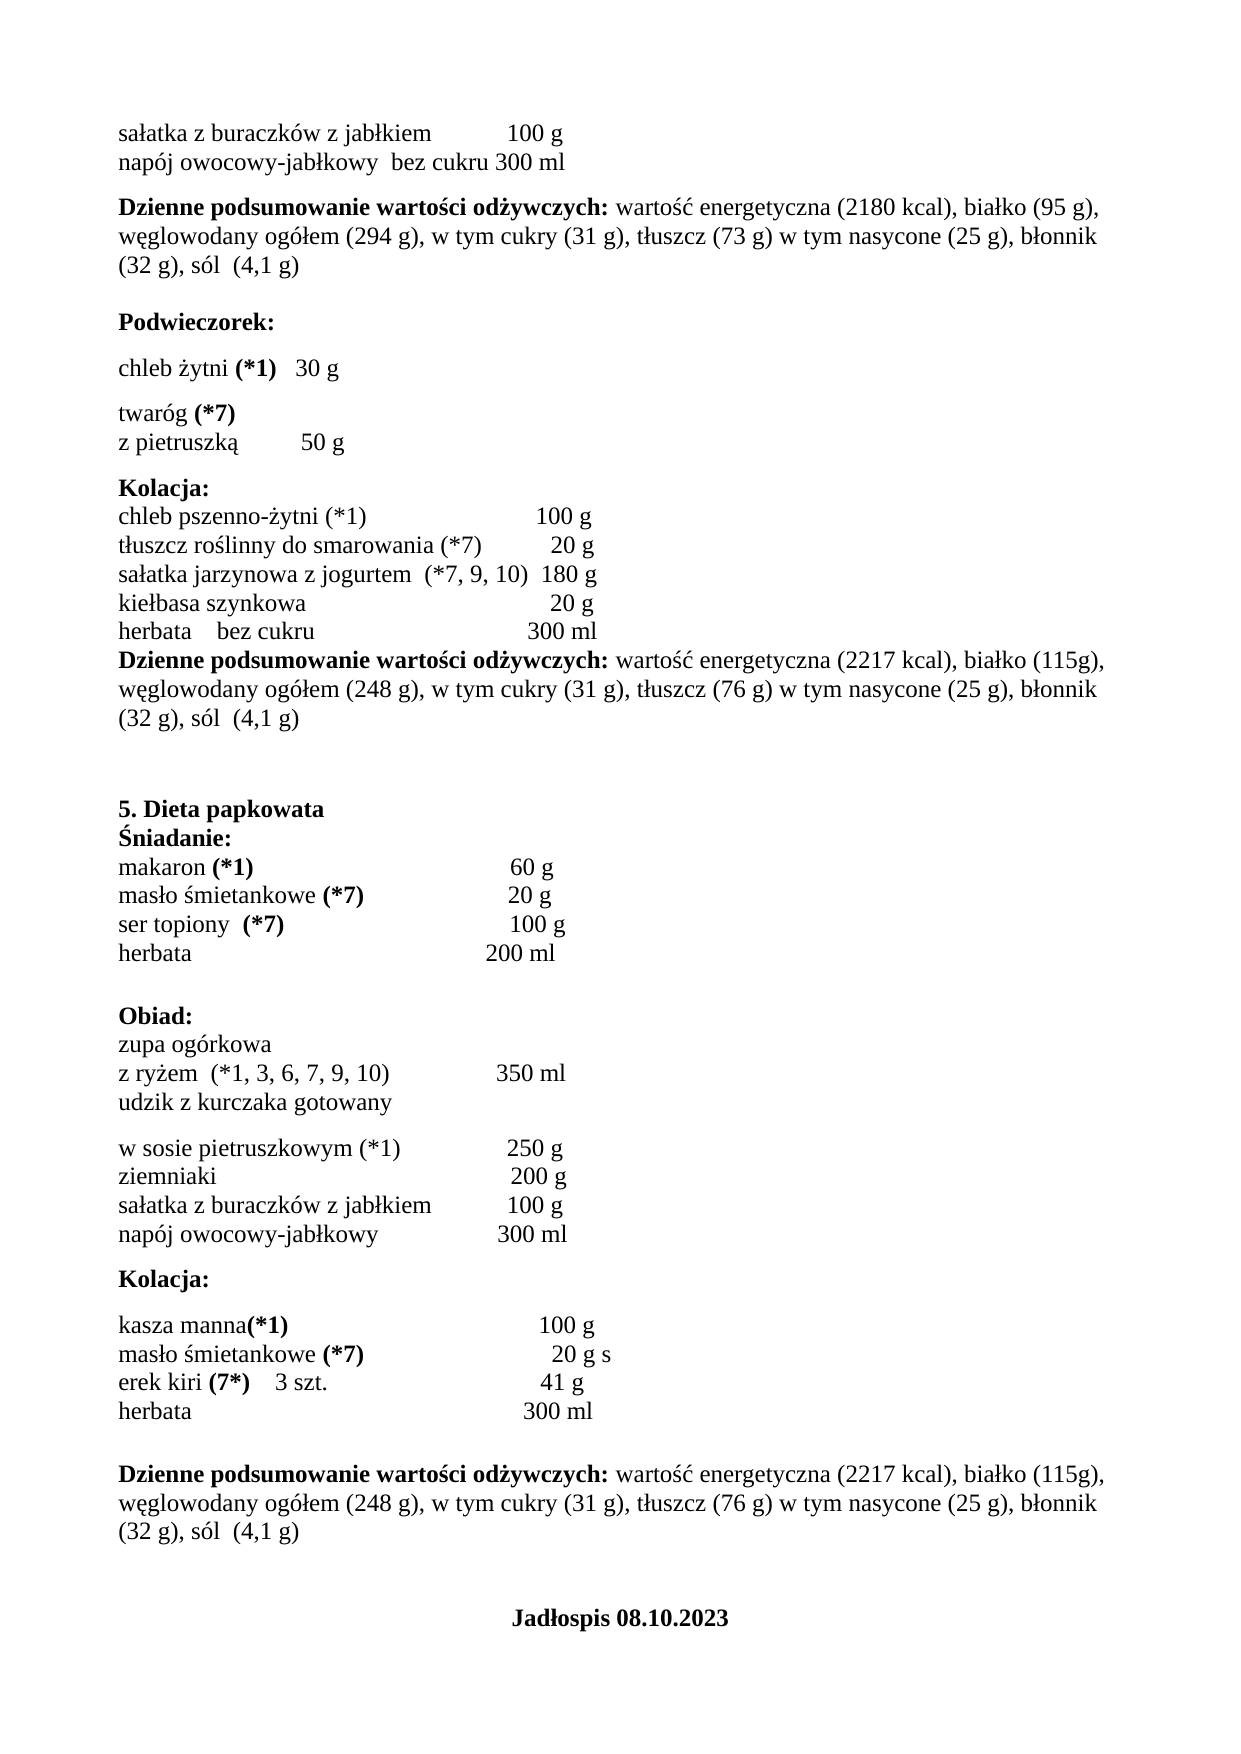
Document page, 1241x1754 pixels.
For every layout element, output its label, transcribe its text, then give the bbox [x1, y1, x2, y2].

text Podwieczorek: [118, 307, 1122, 336]
text kasza manna(*1) 100 g [118, 1310, 1122, 1339]
text tłuszcz roślinny do smarowania (*7) 20 g [118, 530, 1122, 559]
text zupa ogórkowa z ryżem (*1, 3, 6, 7, 9, 10) 350 ml udzik z kurczaka gotowany [118, 1029, 1122, 1116]
text Śniadanie: [118, 823, 1122, 852]
text chleb pszenno-żytni (*1) 100 g [118, 501, 1122, 530]
text masło śmietankowe (*7) 20 g s [118, 1339, 1122, 1367]
text 5. Dieta papkowata [118, 794, 1122, 823]
text herbata 300 ml [118, 1396, 1122, 1425]
text erek kiri (7*) 3 szt. 41 g [118, 1367, 1122, 1396]
text sałatka z buraczków z jabłkiem 100 g napój owocowy-jabłkowy bez cukru 300 ml [118, 118, 1122, 176]
text Dzienne podsumowanie wartości odżywczych: wartość energetyczna (2180 kcal), białko (95 g), węglowodany ogółem (294 g), w tym cukry (31 g), tłuszcz (73 g) w tym nasycone (25 g), błonnik (32 g), sól (4,1 g) [118, 192, 1122, 279]
text masło śmietankowe (*7) 20 g [118, 881, 1122, 909]
text chleb żytni (*1) 30 g [118, 353, 1122, 382]
text ser topiony (*7) 100 g [118, 909, 1122, 938]
text makaron (*1) 60 g [118, 852, 1122, 881]
text herbata bez cukru 300 ml [118, 616, 1122, 645]
text w sosie pietruszkowym (*1) 250 g ziemniaki 200 g sałatka z buraczków z jabłkiem 100 g napój owocowy-jabłkowy 300 ml [118, 1133, 1122, 1248]
text Dzienne podsumowanie wartości odżywczych: wartość energetyczna (2217 kcal), białko (115g), węglowodany ogółem (248 g), w tym cukry (31 g), tłuszcz (76 g) w tym nasycone (25 g), błonnik (32 g), sól (4,1 g) [118, 1459, 1122, 1545]
text herbata 200 ml [118, 938, 1122, 967]
text kiełbasa szynkowa 20 g [118, 588, 1122, 616]
text Kolacja: [118, 473, 1122, 501]
text Dzienne podsumowanie wartości odżywczych: wartość energetyczna (2217 kcal), białko (115g), węglowodany ogółem (248 g), w tym cukry (31 g), tłuszcz (76 g) w tym nasycone (25 g), błonnik (32 g), sól (4,1 g) [118, 645, 1122, 731]
text sałatka jarzynowa z jogurtem (*7, 9, 10) 180 g [118, 559, 1122, 588]
text Kolacja: [118, 1264, 1122, 1293]
text Obiad: [118, 1001, 1122, 1029]
text Jadłospis 08.10.2023 [118, 1603, 1122, 1631]
text twaróg (*7) z pietruszką 50 g [118, 398, 1122, 456]
